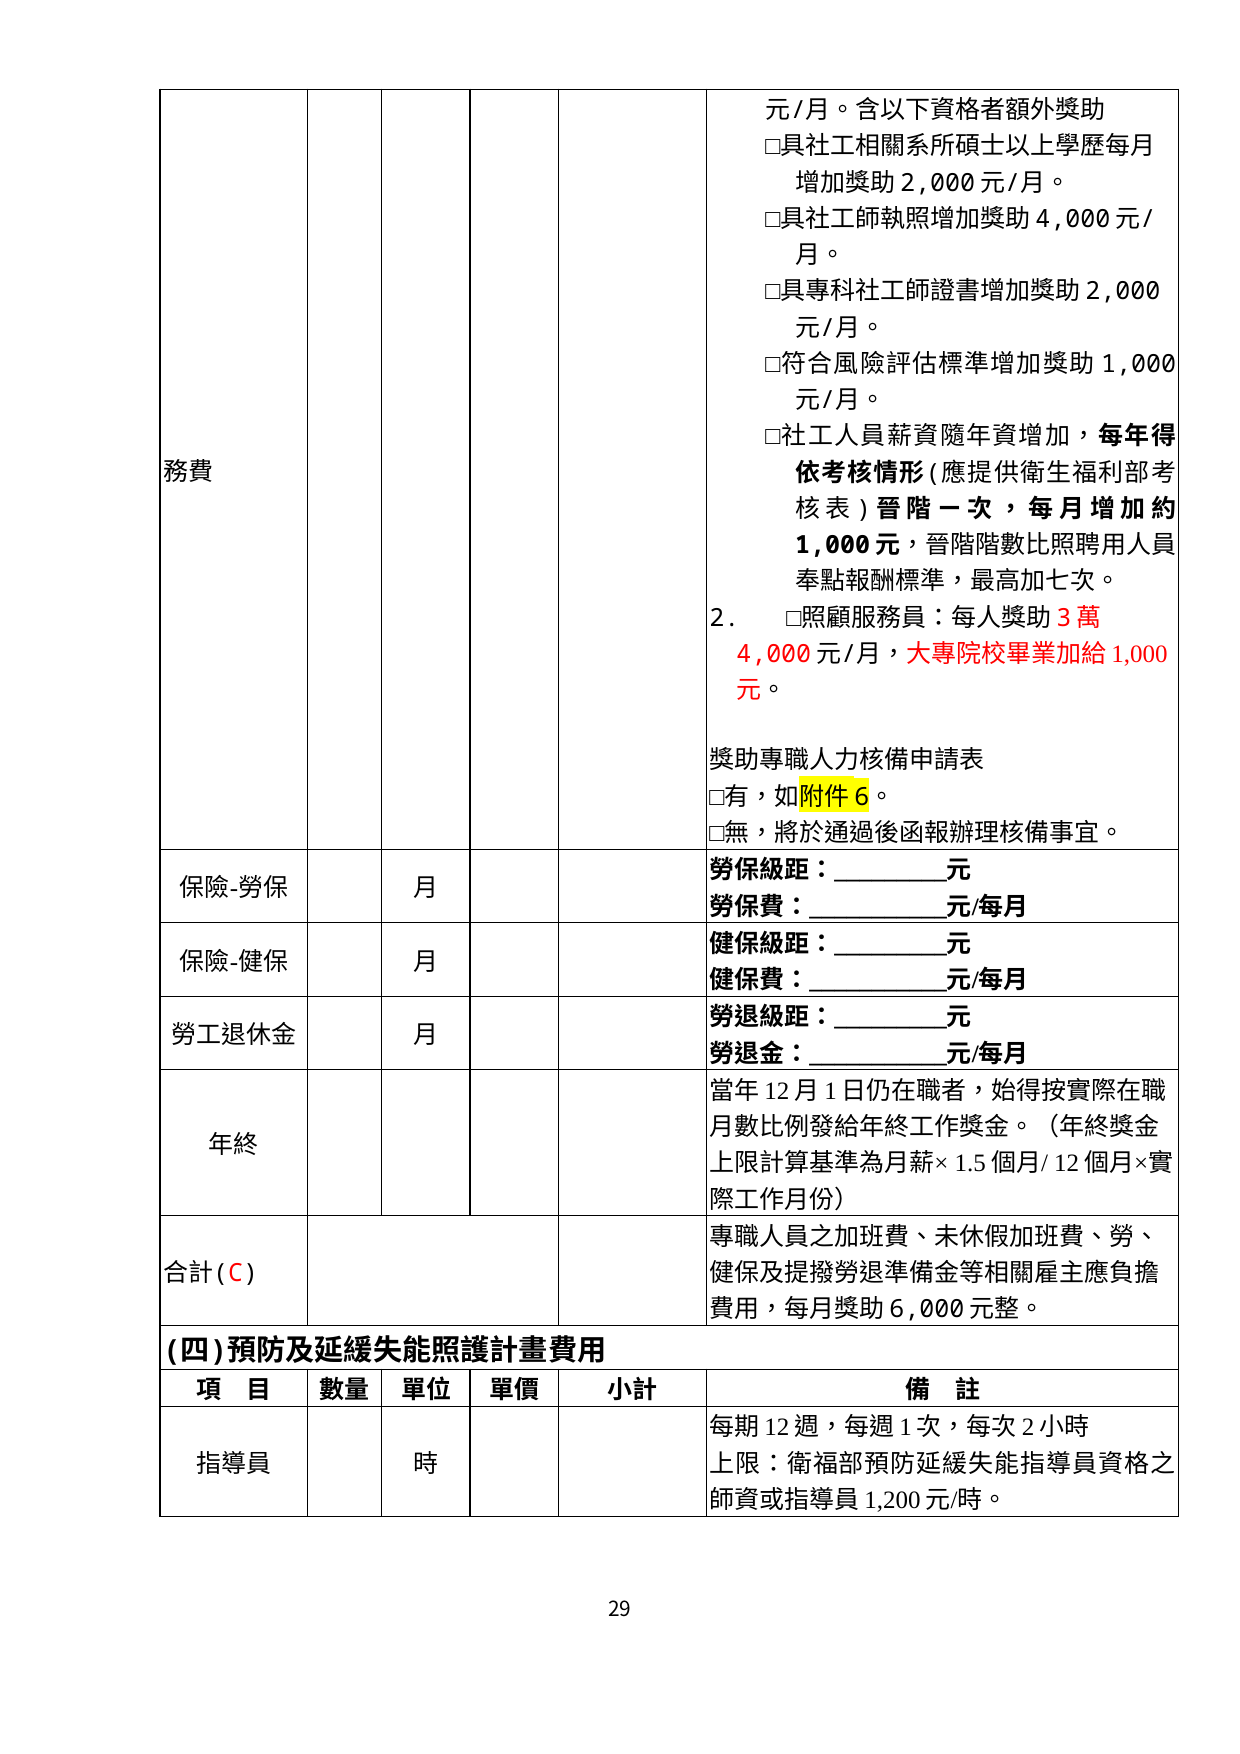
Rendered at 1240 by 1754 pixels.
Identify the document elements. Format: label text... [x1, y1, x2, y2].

table_cell 數量 [308, 1370, 381, 1406]
table_cell [308, 1070, 381, 1215]
table_cell 指導員 [161, 1407, 307, 1516]
table_cell 項 目 [161, 1370, 307, 1406]
table_cell 務費 [161, 90, 307, 849]
table_cell 月 [382, 997, 469, 1069]
table_cell [471, 1407, 558, 1516]
table_cell [308, 850, 381, 922]
table_cell [308, 1216, 558, 1325]
table_cell [308, 997, 381, 1069]
table_cell (四)預防及延緩失能照護計畫費用 [161, 1326, 1178, 1368]
table_cell [559, 1070, 706, 1215]
table_cell [471, 923, 558, 996]
table_cell 專職人員之加班費、未休假加班費、勞、健保及提撥勞退準備金等相關雇主應負擔費用，每月獎助6,000元整。 [707, 1216, 1178, 1325]
table_cell 勞保級距：_________元 勞保費：___________元/每月 [707, 850, 1178, 922]
table_cell 時 [382, 1407, 469, 1516]
table_cell [559, 850, 706, 922]
table_cell [559, 1216, 706, 1325]
table_cell [559, 1407, 706, 1516]
table_cell [382, 90, 469, 849]
table_cell [471, 1070, 558, 1215]
table_cell [308, 923, 381, 996]
table_cell 健保級距：_________元 健保費：___________元/每月 [707, 923, 1178, 996]
table_cell 單價 [471, 1370, 558, 1406]
table_cell 元/月。含以下資格者額外獎助 □具社工相關系所碩士以上學歷每月增加獎助2,000元/月。 □具社工師執照增加獎助4,000元/月。 □具專科社工師證書增加獎助2,000元/月。 □符合風險評估標準增加獎助1,000元/月。 □社工人員薪資隨年資增加，每年得依考核情形(應提供衛生福利部考核表)晉階ㄧ次，每月增加約1,000元，晉階階數比照聘用人員奉點報酬標準，最高加七次。 2. □照顧服務員：每人獎助3萬4,000元/月，大專院校畢業加給1,000元。 獎助專職人力核備申請表 □有，如附件6。 □無，將於通過後函報辦理核備事宜。 [707, 90, 1178, 849]
table_cell [471, 90, 558, 849]
table_cell [559, 997, 706, 1069]
table_cell [308, 90, 381, 849]
table_cell 合計(C) [161, 1216, 307, 1325]
table_cell 每期12週，每週1次，每次2小時 上限：衛福部預防延緩失能指導員資格之師資或指導員1,200元/時。 [707, 1407, 1178, 1516]
table_cell 備 註 [707, 1370, 1178, 1406]
table_cell 保險-健保 [161, 923, 307, 996]
table_cell [471, 850, 558, 922]
table_cell 小計 [559, 1370, 706, 1406]
table_cell 保險-勞保 [161, 850, 307, 922]
table_cell 勞工退休金 [161, 997, 307, 1069]
table_cell [559, 90, 706, 849]
table_cell 當年12月1日仍在職者，始得按實際在職月數比例發給年終工作獎金。（年終獎金上限計算基準為月薪× 1.5個月/ 12個月×實際工作月份） [707, 1070, 1178, 1215]
table_cell 單位 [382, 1370, 469, 1406]
table_cell [382, 1070, 469, 1215]
table_cell 月 [382, 850, 469, 922]
table_cell 年終 [161, 1070, 307, 1215]
table_cell [471, 997, 558, 1069]
table_cell 勞退級距：_________元 勞退金：___________元/每月 [707, 997, 1178, 1069]
table_cell [559, 923, 706, 996]
table_cell 月 [382, 923, 469, 996]
table_cell [308, 1407, 381, 1516]
